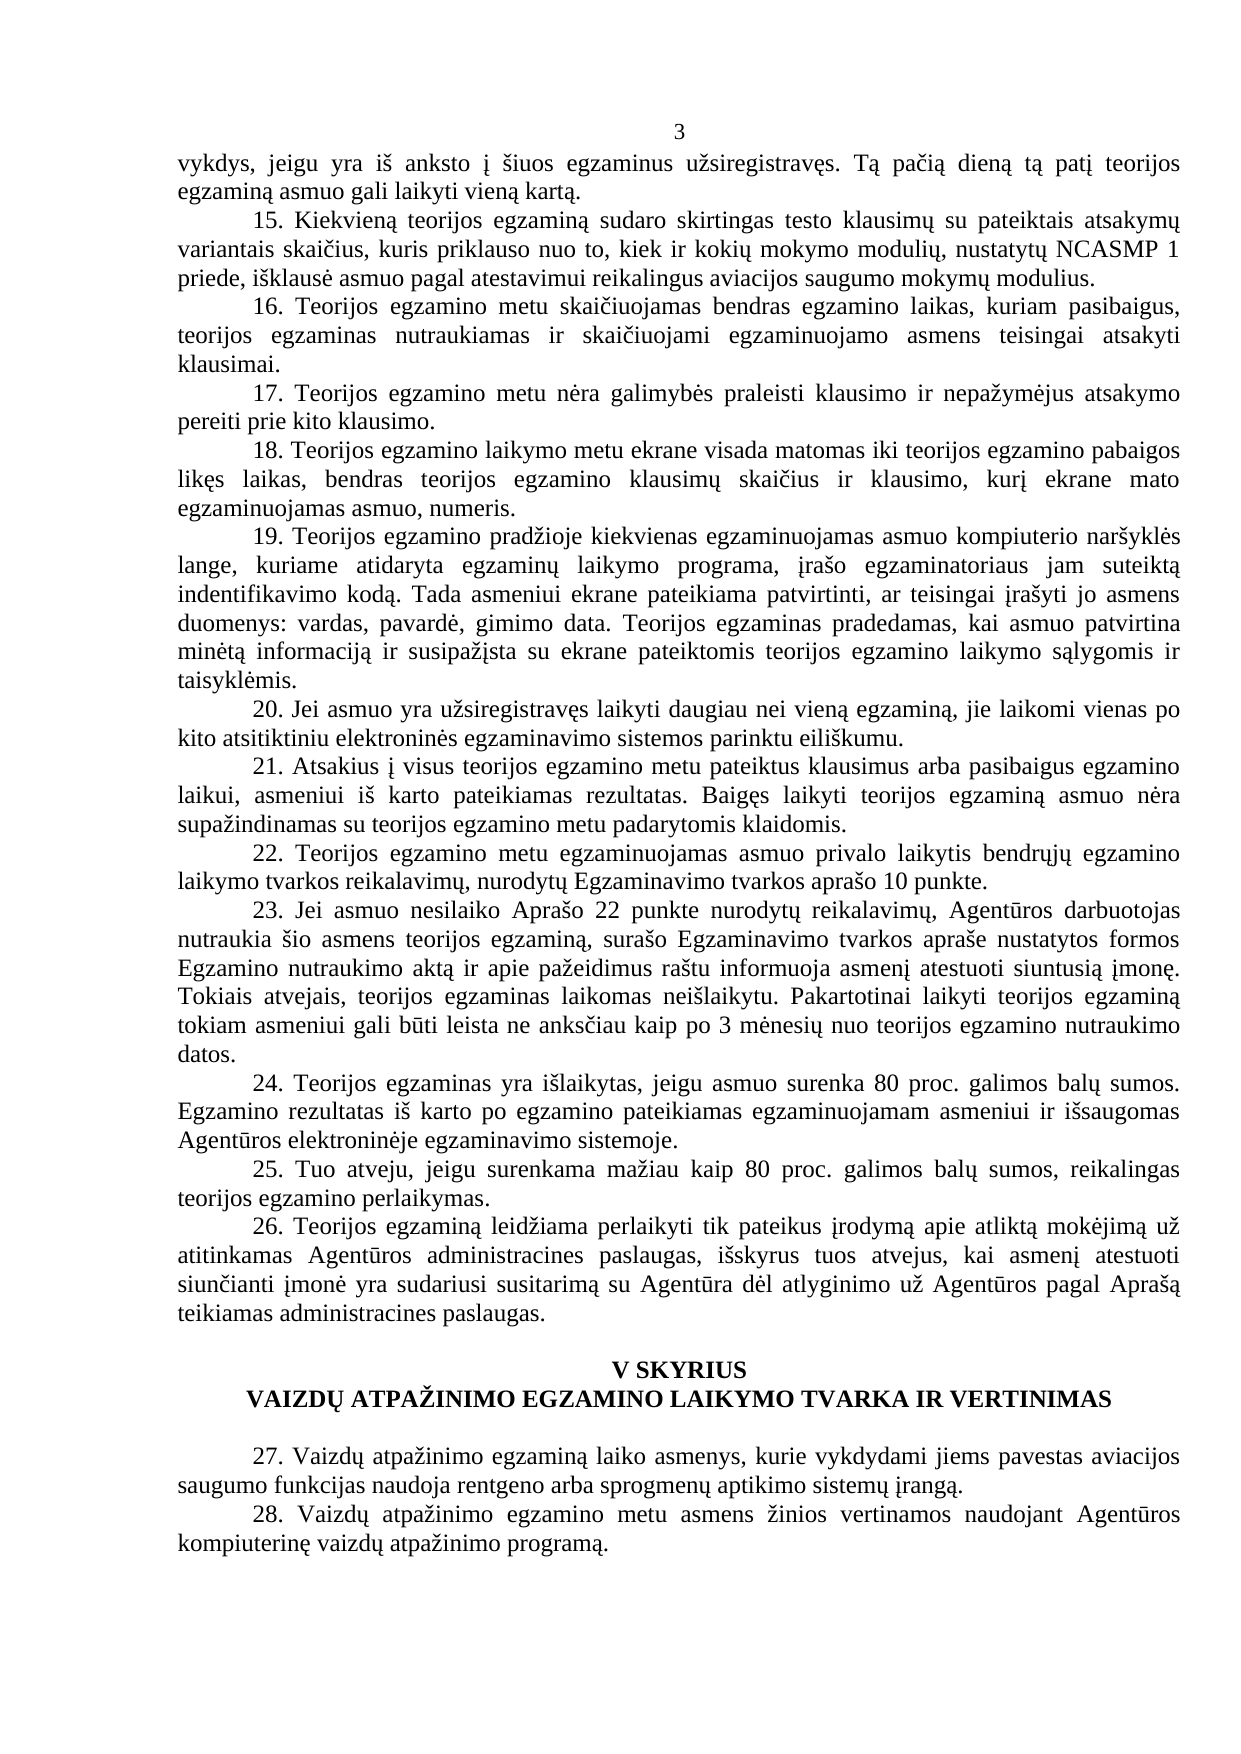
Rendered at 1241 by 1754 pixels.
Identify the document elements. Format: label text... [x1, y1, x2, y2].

text 25. Tuo atveju, jeigu surenkama mažiau kaip 80 proc. galimos balų sumos, reikalingas teorijos egzamino perlaikymas. [177, 1154, 1181, 1211]
text 23. Jei asmuo nesilaiko Aprašo 22 punkte nurodytų reikalavimų, Agentūros darbuotojas nutraukia šio asmens teorijos egzaminą, surašo Egzaminavimo tvarkos apraše nustatytos formos Egzamino nutraukimo aktą ir apie pažeidimus raštu informuoja asmenį atestuoti siuntusią įmonę. Tokiais atvejais, teorijos egzaminas laikomas neišlaikytu. Pakartotinai laikyti teorijos egzaminą tokiam asmeniui gali būti leista ne anksčiau kaip po 3 mėnesių nuo teorijos egzamino nutraukimo datos. [177, 895, 1181, 1068]
text 22. Teorijos egzamino metu egzaminuojamas asmuo privalo laikytis bendrųjų egzamino laikymo tvarkos reikalavimų, nurodytų Egzaminavimo tvarkos aprašo 10 punkte. [177, 838, 1181, 895]
text 27. Vaizdų atpažinimo egzaminą laiko asmenys, kurie vykdydami jiems pavestas aviacijos saugumo funkcijas naudoja rentgeno arba sprogmenų aptikimo sistemų įrangą. [177, 1441, 1181, 1499]
text 26. Teorijos egzaminą leidžiama perlaikyti tik pateikus įrodymą apie atliktą mokėjimą už atitinkamas Agentūros administracines paslaugas, išskyrus tuos atvejus, kai asmenį atestuoti siunčianti įmonė yra sudariusi susitarimą su Agentūra dėl atlyginimo už Agentūros pagal Aprašą teikiamas administracines paslaugas. [177, 1211, 1181, 1326]
text 19. Teorijos egzamino pradžioje kiekvienas egzaminuojamas asmuo kompiuterio naršyklės lange, kuriame atidaryta egzaminų laikymo programa, įrašo egzaminatoriaus jam suteiktą indentifikavimo kodą. Tada asmeniui ekrane pateikiama patvirtinti, ar teisingai įrašyti jo asmens duomenys: vardas, pavardė, gimimo data. Teorijos egzaminas pradedamas, kai asmuo patvirtina minėtą informaciją ir susipažįsta su ekrane pateiktomis teorijos egzamino laikymo sąlygomis ir taisyklėmis. [177, 521, 1181, 694]
text 28. Vaizdų atpažinimo egzamino metu asmens žinios vertinamos naudojant Agentūros kompiuterinę vaizdų atpažinimo programą. [177, 1499, 1181, 1556]
text 15. Kiekvieną teorijos egzaminą sudaro skirtingas testo klausimų su pateiktais atsakymų variantais skaičius, kuris priklauso nuo to, kiek ir kokių mokymo modulių, nustatytų NCASMP 1 priede, išklausė asmuo pagal atestavimui reikalingus aviacijos saugumo mokymų modulius. [177, 205, 1181, 291]
text 21. Atsakius į visus teorijos egzamino metu pateiktus klausimus arba pasibaigus egzamino laikui, asmeniui iš karto pateikiamas rezultatas. Baigęs laikyti teorijos egzaminą asmuo nėra supažindinamas su teorijos egzamino metu padarytomis klaidomis. [177, 751, 1181, 838]
text VAIZDŲ ATPAŽINIMO EGZAMINO LAIKYMO TVARKA IR VERTINIMAS [177, 1384, 1181, 1413]
text V SKYRIUS [177, 1355, 1181, 1384]
text vykdys, jeigu yra iš anksto į šiuos egzaminus užsiregistravęs. Tą pačią dieną tą patį teorijos egzaminą asmuo gali laikyti vieną kartą. [177, 148, 1181, 205]
text 16. Teorijos egzamino metu skaičiuojamas bendras egzamino laikas, kuriam pasibaigus, teorijos egzaminas nutraukiamas ir skaičiuojami egzaminuojamo asmens teisingai atsakyti klausimai. [177, 291, 1181, 378]
text 20. Jei asmuo yra užsiregistravęs laikyti daugiau nei vieną egzaminą, jie laikomi vienas po kito atsitiktiniu elektroninės egzaminavimo sistemos parinktu eiliškumu. [177, 694, 1181, 751]
text 17. Teorijos egzamino metu nėra galimybės praleisti klausimo ir nepažymėjus atsakymo pereiti prie kito klausimo. [177, 378, 1181, 435]
text 24. Teorijos egzaminas yra išlaikytas, jeigu asmuo surenka 80 proc. galimos balų sumos. Egzamino rezultatas iš karto po egzamino pateikiamas egzaminuojamam asmeniui ir išsaugomas Agentūros elektroninėje egzaminavimo sistemoje. [177, 1068, 1181, 1154]
text 18. Teorijos egzamino laikymo metu ekrane visada matomas iki teorijos egzamino pabaigos likęs laikas, bendras teorijos egzamino klausimų skaičius ir klausimo, kurį ekrane mato egzaminuojamas asmuo, numeris. [177, 435, 1181, 521]
